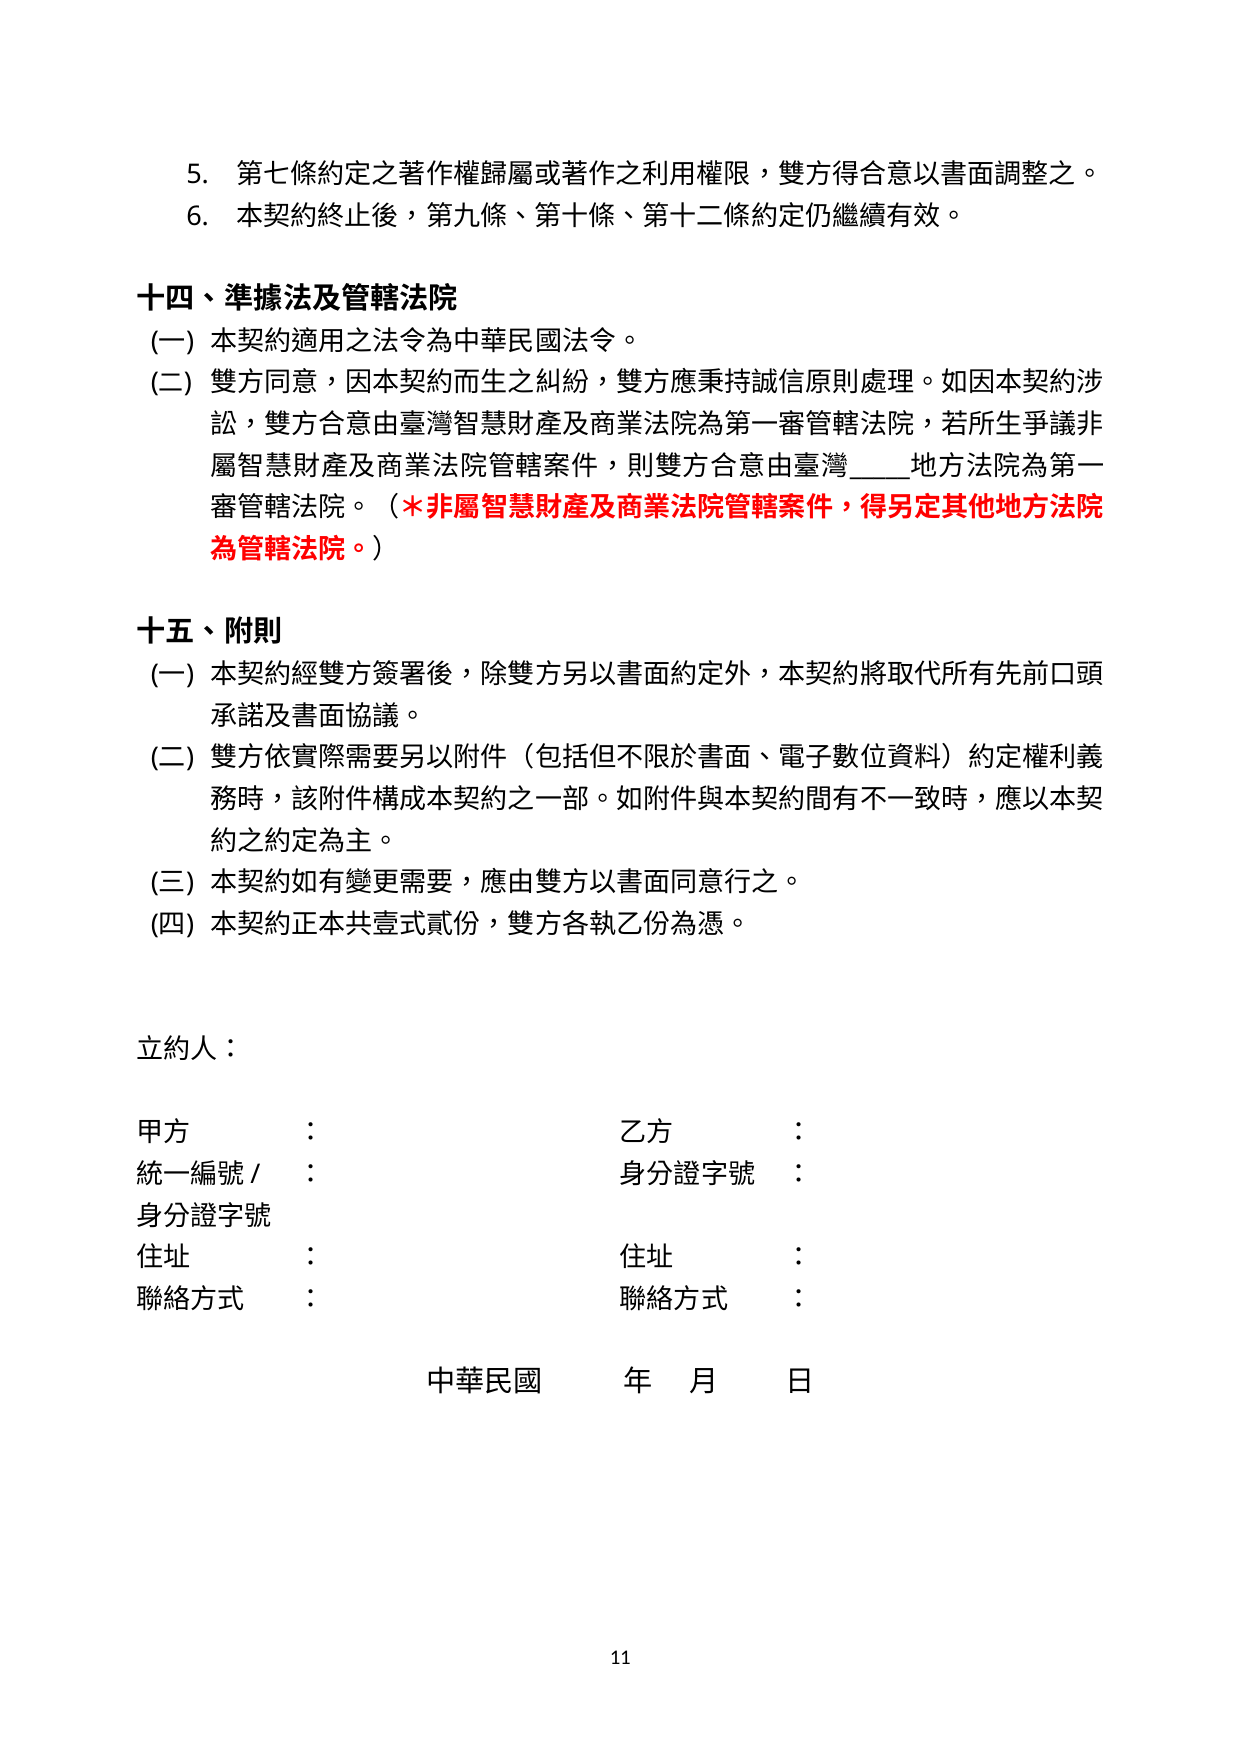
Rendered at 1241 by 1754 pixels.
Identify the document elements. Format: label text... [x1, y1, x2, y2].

table_cell 身分證字號 [608, 1150, 774, 1233]
list 附則 [136, 608, 1104, 650]
list 本契約如有變更需要，應由雙方以書面同意行之。 [151, 858, 1104, 900]
table_cell ： [774, 1233, 1092, 1275]
table_header ： [286, 1108, 608, 1150]
list 雙方依實際需要另以附件（包括但不限於書面、電子數位資料）約定權利義務時，該附件構成本契約之一部。如附件與本契約間有不一致時，應以本契約之約定為主。 [151, 733, 1104, 858]
table_cell 聯絡方式 [608, 1275, 774, 1317]
table_cell 統一編號 / 身分證字號 [125, 1150, 286, 1233]
text 中華民國 年 月 日 [136, 1358, 1104, 1400]
text 立約人： [136, 1025, 1104, 1067]
list 第七條約定之著作權歸屬或著作之利用權限，雙方得合意以書面調整之。 [186, 150, 1104, 192]
list 本契約經雙方簽署後，除雙方另以書面約定外，本契約將取代所有先前口頭承諾及書面協議。 [151, 650, 1104, 733]
table_cell 住址 [125, 1233, 286, 1275]
table_cell ： [286, 1275, 608, 1317]
table_header 乙方 [608, 1108, 774, 1150]
table_cell ： [286, 1150, 608, 1233]
table_cell ： [286, 1233, 608, 1275]
table_header 甲方 [125, 1108, 286, 1150]
table_cell ： [774, 1150, 1092, 1233]
list 本契約終止後，第九條、第十條、第十二條約定仍繼續有效。 [186, 192, 1104, 233]
list 準據法及管轄法院 [136, 275, 1104, 317]
table_cell 聯絡方式 [125, 1275, 286, 1317]
list 雙方同意，因本契約而生之糾紛，雙方應秉持誠信原則處理。如因本契約涉訟，雙方合意由臺灣智慧財產及商業法院為第一審管轄法院，若所生爭議非屬智慧財產及商業法院管轄案件，則雙方合意由臺灣_____地方法院為第一審管轄法院。（＊非屬智慧財產及商業法院管轄案件，得另定其他地方法院為管轄法院。） [151, 358, 1104, 567]
list 本契約適用之法令為中華民國法令。 [151, 317, 1104, 358]
table_cell 住址 [608, 1233, 774, 1275]
list 本契約正本共壹式貳份，雙方各執乙份為憑。 [151, 900, 1104, 942]
table_cell ： [774, 1275, 1092, 1317]
table_header ： [774, 1108, 1092, 1150]
